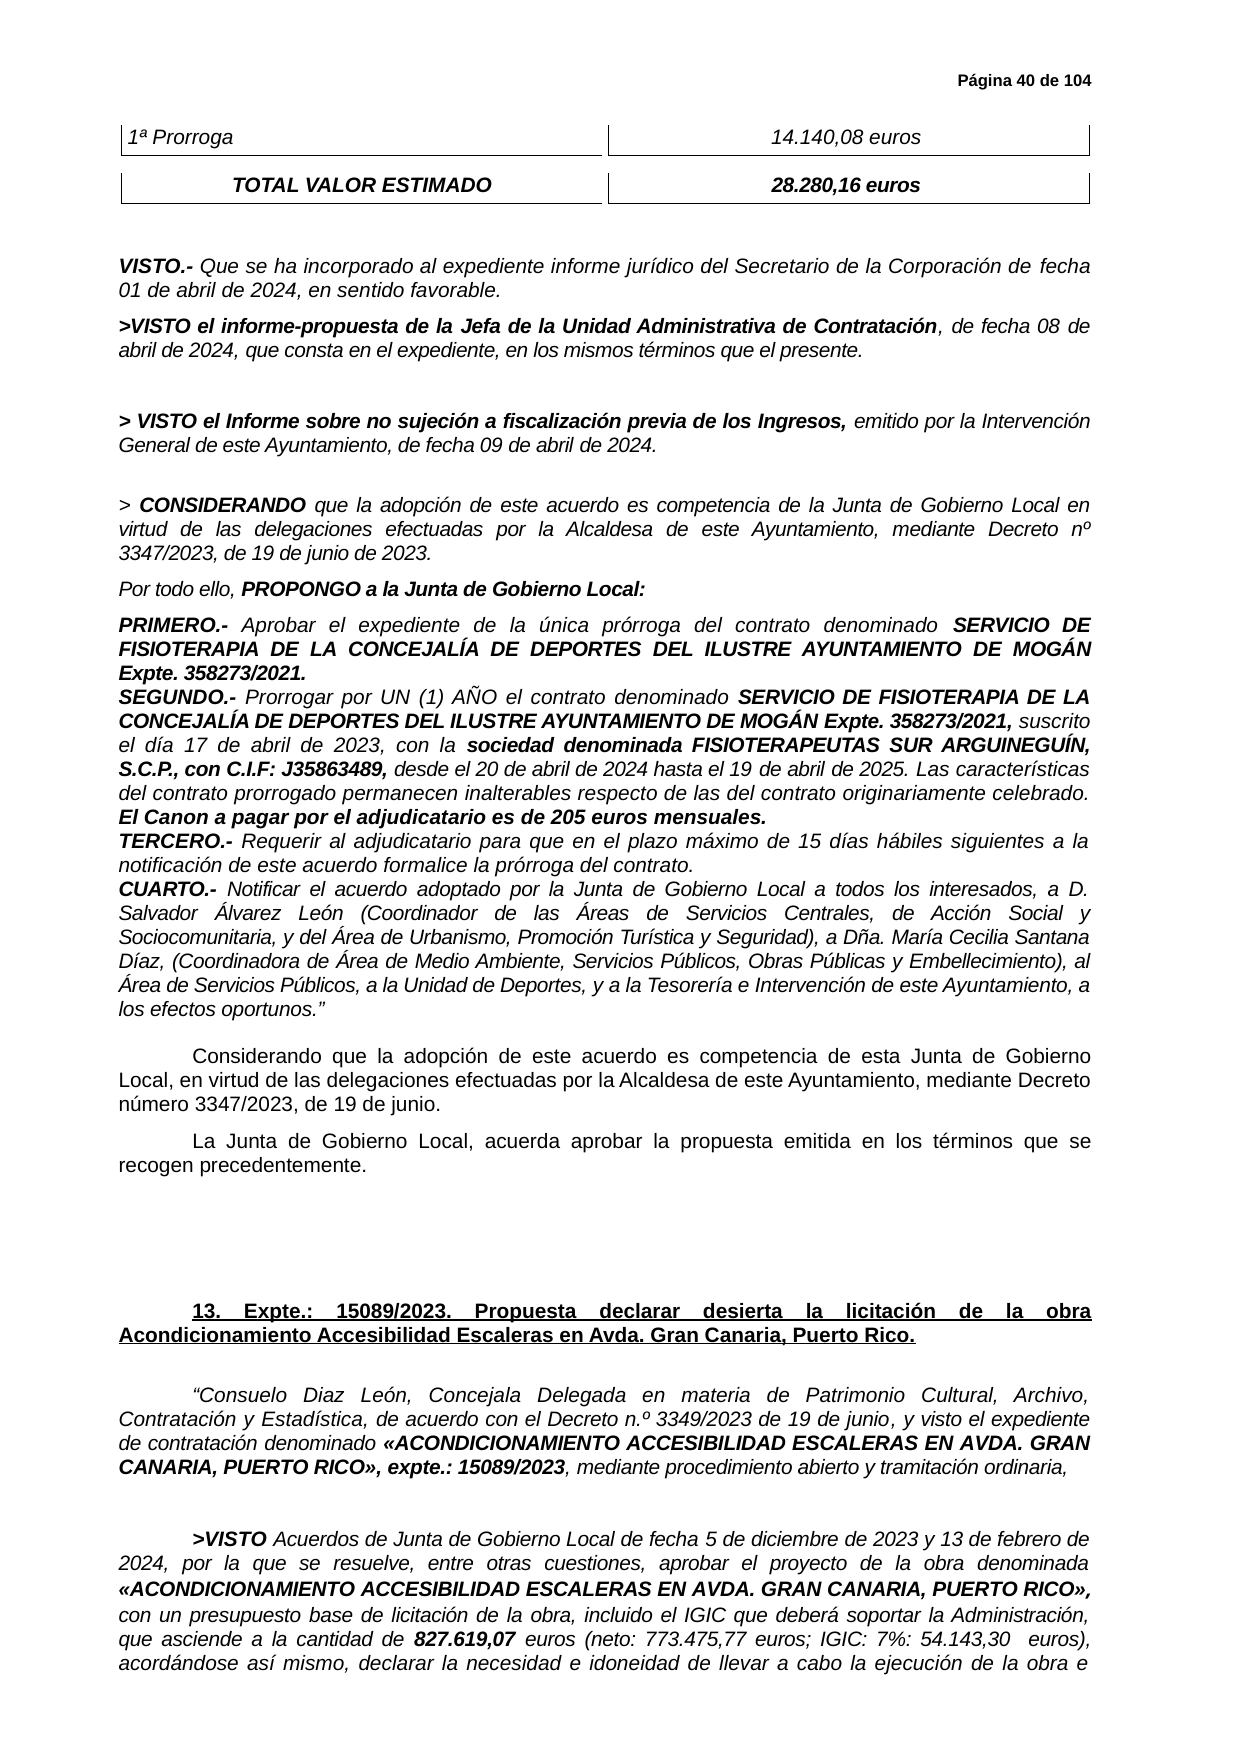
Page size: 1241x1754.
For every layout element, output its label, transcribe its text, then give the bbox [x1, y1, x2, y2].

table_cell TOTAL VALOR ESTIMADO [118, 170, 605, 218]
text La Junta de Gobierno Local, acuerda aprobar la propuesta emitida en los términos que se recogen precedentemente. [118, 1129, 1092, 1177]
table_cell 28.280,16 euros [605, 170, 1092, 218]
text VISTO.- Que se ha incorporado al expediente informe jurídico del Secretario de la Corporación de fecha 01 de abril de 2024, en sentido favorable. [118, 254, 1092, 302]
text >VISTO el informe-propuesta de la Jefa de la Unidad Administrativa de Contratación, de fecha 08 de abril de 2024, que consta en el expediente, en los mismos términos que el presente. [118, 314, 1092, 362]
text Por todo ello, PROPONGO a la Junta de Gobierno Local: [118, 577, 1092, 601]
text CUARTO.- Notificar el acuerdo adoptado por la Junta de Gobierno Local a todos los interesados, a D. Salvador Álvarez León (Coordinador de las Áreas de Servicios Centrales, de Acción Social y Sociocomunitaria, y del Área de Urbanismo, Promoción Turística y Seguridad), a Dña. María Cecilia Santana Díaz, (Coordinadora de Área de Medio Ambiente, Servicios Públicos, Obras Públicas y Embellecimiento), al Área de Servicios Públicos, a la Unidad de Deportes, y a la Tesorería e Intervención de este Ayuntamiento, a los efectos oportunos.” [118, 877, 1092, 1020]
text TERCERO.- Requerir al adjudicatario para que en el plazo máximo de 15 días hábiles siguientes a la notificación de este acuerdo formalice la prórroga del contrato. [118, 829, 1092, 877]
text > CONSIDERANDO que la adopción de este acuerdo es competencia de la Junta de Gobierno Local en virtud de las delegaciones efectuadas por la Alcaldesa de este Ayuntamiento, mediante Decreto nº 3347/2023, de 19 de junio de 2023. [118, 493, 1092, 565]
table_cell 14.140,08 euros [605, 122, 1092, 170]
text 13. Expte.: 15089/2023. Propuesta declarar desierta la licitación de la obra Acondicionamiento Accesibilidad Escaleras en Avda. Gran Canaria, Puerto Rico. [118, 1298, 1092, 1346]
text SEGUNDO.- Prorrogar por UN (1) AÑO el contrato denominado SERVICIO DE FISIOTERAPIA DE LA CONCEJALÍA DE DEPORTES DEL ILUSTRE AYUNTAMIENTO DE MOGÁN Expte. 358273/2021, suscrito el día 17 de abril de 2023, con la sociedad denominada FISIOTERAPEUTAS SUR ARGUINEGUÍN, S.C.P., con C.I.F: J35863489, desde el 20 de abril de 2024 hasta el 19 de abril de 2025. Las características del contrato prorrogado permanecen inalterables respecto de las del contrato originariamente celebrado. El Canon a pagar por el adjudicatario es de 205 euros mensuales. [118, 685, 1092, 829]
text > VISTO el Informe sobre no sujeción a fiscalización previa de los Ingresos, emitido por la Intervención General de este Ayuntamiento, de fecha 09 de abril de 2024. [118, 409, 1092, 457]
text Considerando que la adopción de este acuerdo es competencia de esta Junta de Gobierno Local, en virtud de las delegaciones efectuadas por la Alcaldesa de este Ayuntamiento, mediante Decreto número 3347/2023, de 19 de junio. [118, 1044, 1092, 1116]
table_cell 1ª Prorroga [118, 122, 605, 170]
text PRIMERO.- Aprobar el expediente de la única prórroga del contrato denominado SERVICIO DE FISIOTERAPIA DE LA CONCEJALÍA DE DEPORTES DEL ILUSTRE AYUNTAMIENTO DE MOGÁN Expte. 358273/2021. [118, 613, 1092, 685]
text “Consuelo Diaz León, Concejala Delegada en materia de Patrimonio Cultural, Archivo, Contratación y Estadística, de acuerdo con el Decreto n.º 3349/2023 de 19 de junio, y visto el expediente de contratación denominado «ACONDICIONAMIENTO ACCESIBILIDAD ESCALERAS EN AVDA. GRAN CANARIA, PUERTO RICO», expte.: 15089/2023, mediante procedimiento abierto y tramitación ordinaria, [118, 1383, 1092, 1479]
text >VISTO Acuerdos de Junta de Gobierno Local de fecha 5 de diciembre de 2023 y 13 de febrero de 2024, por la que se resuelve, entre otras cuestiones, aprobar el proyecto de la obra denominada «ACONDICIONAMIENTO ACCESIBILIDAD ESCALERAS EN AVDA. GRAN CANARIA, PUERTO RICO», con un presupuesto base de licitación de la obra, incluido el IGIC que deberá soportar la Administración, que asciende a la cantidad de 827.619,07 euros (neto: 773.475,77 euros; IGIC: 7%: 54.143,30 euros), acordándose así mismo, declarar la necesidad e idoneidad de llevar a cabo la ejecución de la obra e [118, 1527, 1092, 1675]
